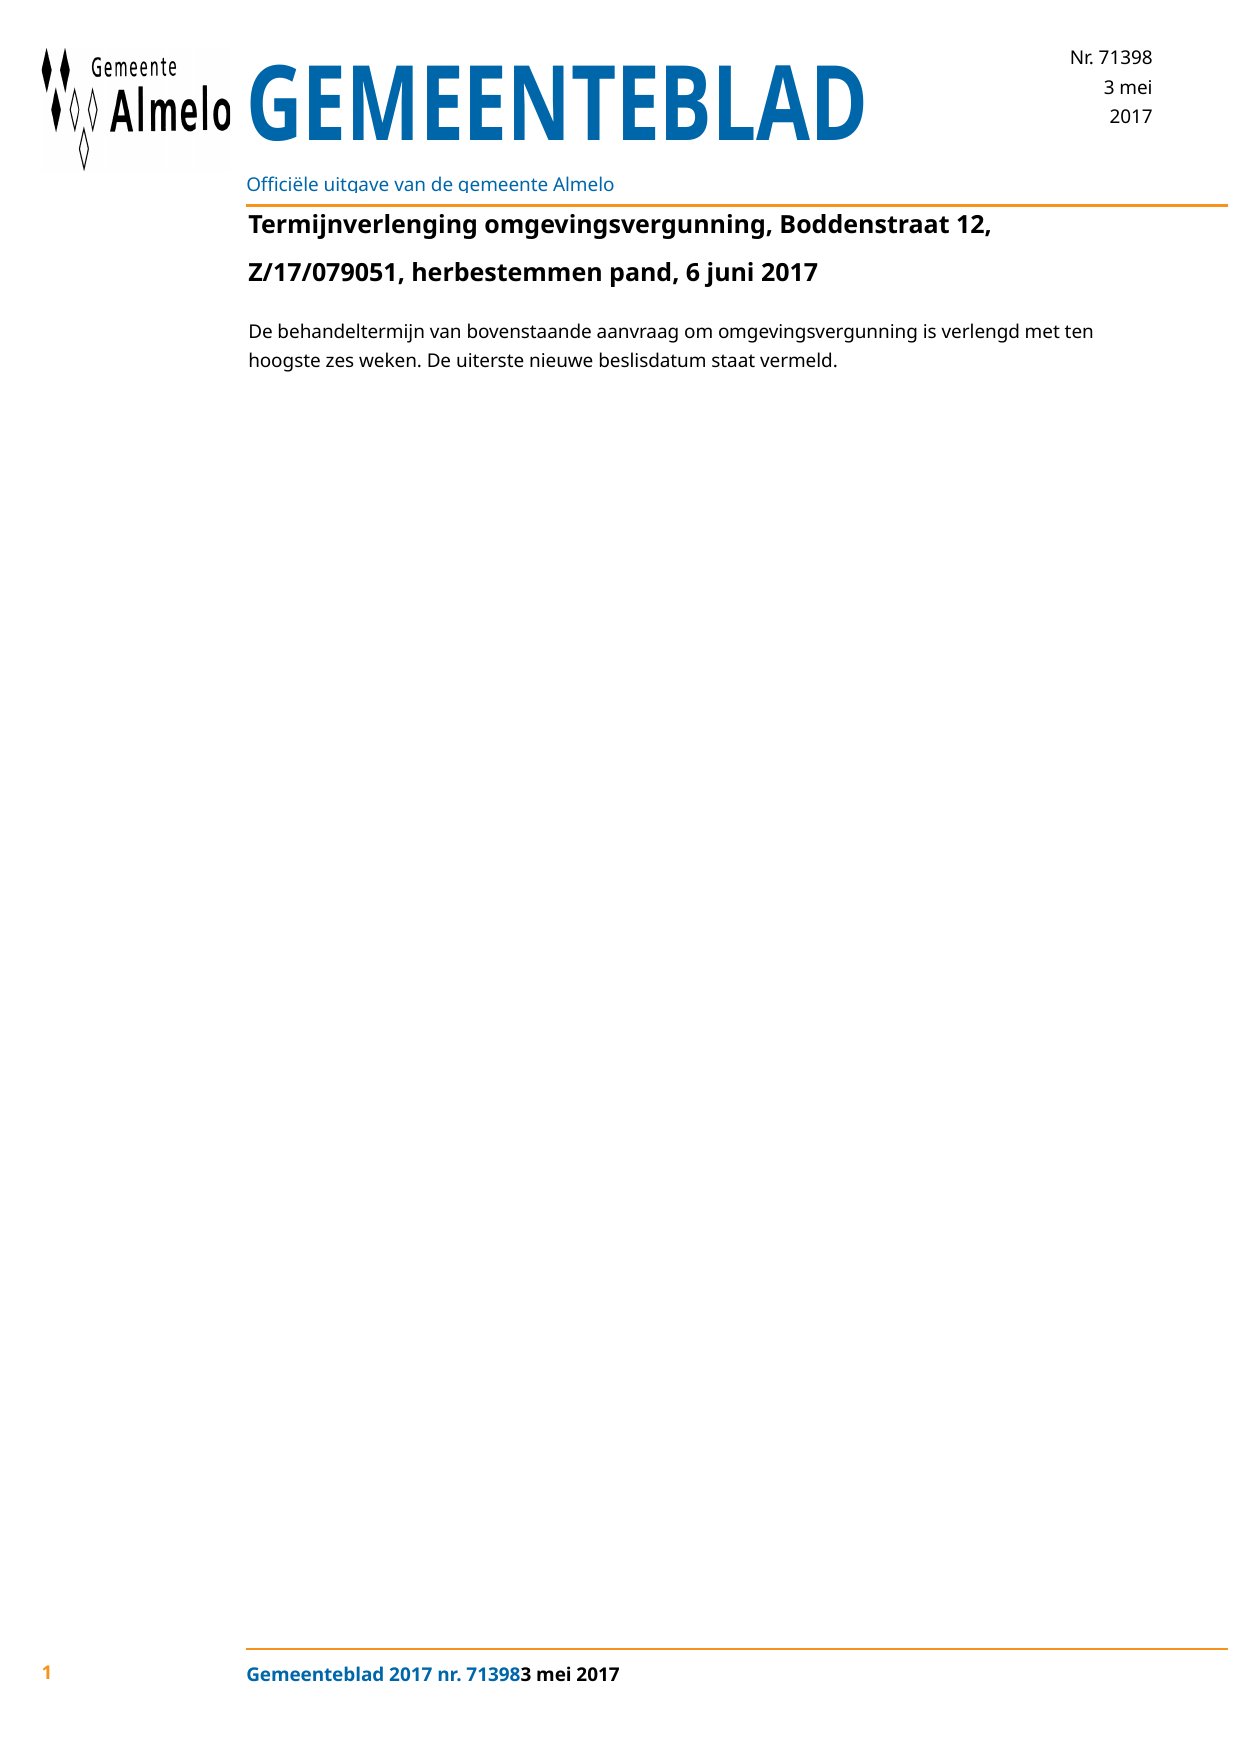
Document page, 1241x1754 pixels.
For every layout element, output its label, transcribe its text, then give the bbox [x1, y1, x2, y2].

picture [41, 47, 231, 172]
text De behandeltermijn van bovenstaande aanvraag om omgevingsvergunning is verlengd met ten hoogste zes weken. De uiterste nieuwe beslisdatum staat vermeld. [248, 318, 1152, 373]
text Termijnverlenging omgevingsvergunning, Boddenstraat 12, Z/17/079051, herbestemmen pand, 6 juni 2017 [248, 207, 1152, 288]
